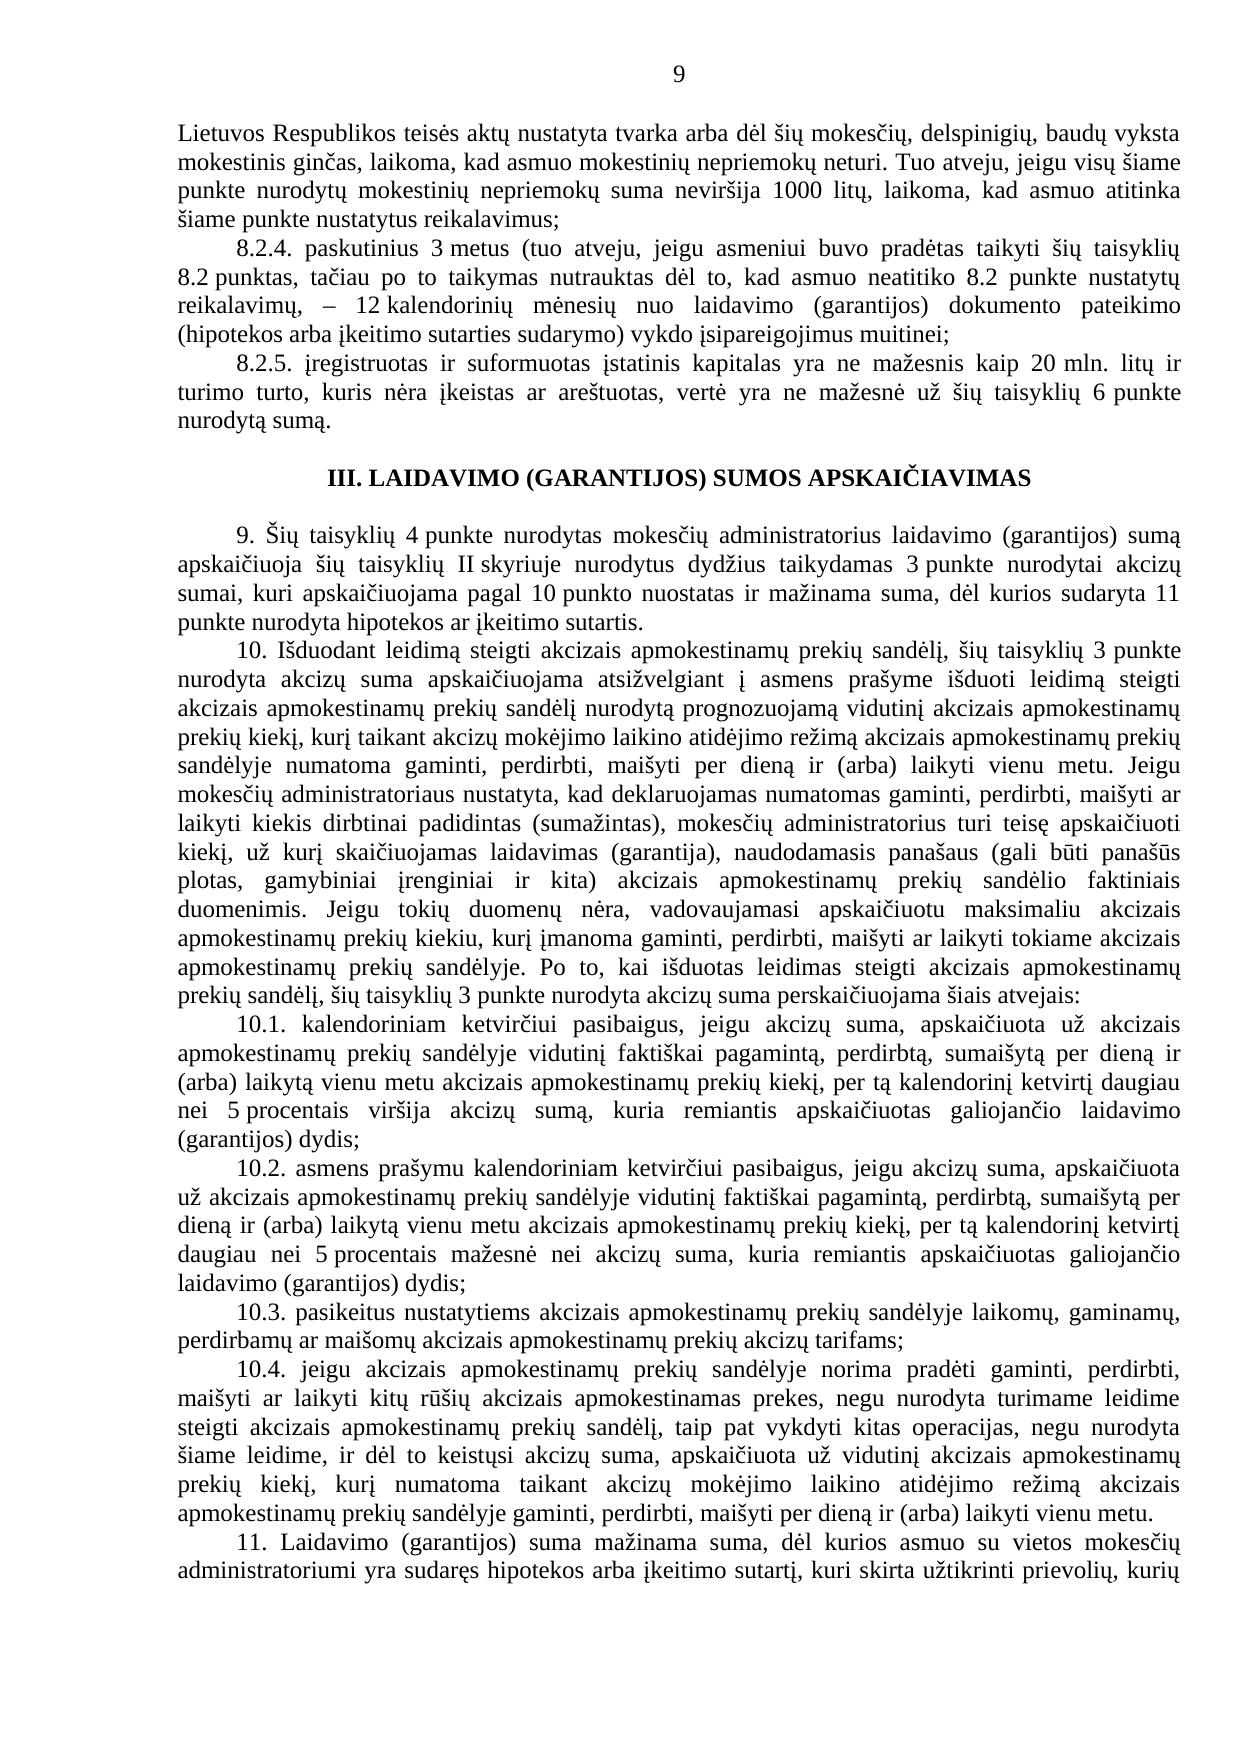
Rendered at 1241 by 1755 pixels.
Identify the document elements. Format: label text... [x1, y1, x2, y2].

text 8.2.4. paskutinius 3 metus (tuo atveju, jeigu asmeniui buvo pradėtas taikyti šių taisyklių 8.2 punktas, tačiau po to taikymas nutrauktas dėl to, kad asmuo neatitiko 8.2 punkte nustatytų reikalavimų, – 12 kalendorinių mėnesių nuo laidavimo (garantijos) dokumento pateikimo (hipotekos arba įkeitimo sutarties sudarymo) vykdo įsipareigojimus muitinei; [177, 233, 1181, 348]
text Lietuvos Respublikos teisės aktų nustatyta tvarka arba dėl šių mokesčių, delspinigių, baudų vyksta mokestinis ginčas, laikoma, kad asmuo mokestinių nepriemokų neturi. Tuo atveju, jeigu visų šiame punkte nurodytų mokestinių nepriemokų suma neviršija 1000 litų, laikoma, kad asmuo atitinka šiame punkte nustatytus reikalavimus; [177, 118, 1181, 233]
text 8.2.5. įregistruotas ir suformuotas įstatinis kapitalas yra ne mažesnis kaip 20 mln. litų ir turimo turto, kuris nėra įkeistas ar areštuotas, vertė yra ne mažesnė už šių taisyklių 6 punkte nurodytą sumą. [177, 348, 1181, 434]
text 9. Šių taisyklių 4 punkte nurodytas mokesčių administratorius laidavimo (garantijos) sumą apskaičiuoja šių taisyklių II skyriuje nurodytus dydžius taikydamas 3 punkte nurodytai akcizų sumai, kuri apskaičiuojama pagal 10 punkto nuostatas ir mažinama suma, dėl kurios sudaryta 11 punkte nurodyta hipotekos ar įkeitimo sutartis. [177, 521, 1181, 636]
text 10.1. kalendoriniam ketvirčiui pasibaigus, jeigu akcizų suma, apskaičiuota už akcizais apmokestinamų prekių sandėlyje vidutinį faktiškai pagamintą, perdirbtą, sumaišytą per dieną ir (arba) laikytą vienu metu akcizais apmokestinamų prekių kiekį, per tą kalendorinį ketvirtį daugiau nei 5 procentais viršija akcizų sumą, kuria remiantis apskaičiuotas galiojančio laidavimo (garantijos) dydis; [177, 1009, 1181, 1153]
text 11. Laidavimo (garantijos) suma mažinama suma, dėl kurios asmuo su vietos mokesčių administratoriumi yra sudaręs hipotekos arba įkeitimo sutartį, kuri skirta užtikrinti prievolių, kurių [177, 1527, 1181, 1584]
text 10.3. pasikeitus nustatytiems akcizais apmokestinamų prekių sandėlyje laikomų, gaminamų, perdirbamų ar maišomų akcizais apmokestinamų prekių akcizų tarifams; [177, 1297, 1181, 1354]
text 10.2. asmens prašymu kalendoriniam ketvirčiui pasibaigus, jeigu akcizų suma, apskaičiuota už akcizais apmokestinamų prekių sandėlyje vidutinį faktiškai pagamintą, perdirbtą, sumaišytą per dieną ir (arba) laikytą vienu metu akcizais apmokestinamų prekių kiekį, per tą kalendorinį ketvirtį daugiau nei 5 procentais mažesnė nei akcizų suma, kuria remiantis apskaičiuotas galiojančio laidavimo (garantijos) dydis; [177, 1153, 1181, 1297]
text 10.4. jeigu akcizais apmokestinamų prekių sandėlyje norima pradėti gaminti, perdirbti, maišyti ar laikyti kitų rūšių akcizais apmokestinamas prekes, negu nurodyta turimame leidime steigti akcizais apmokestinamų prekių sandėlį, taip pat vykdyti kitas operacijas, negu nurodyta šiame leidime, ir dėl to keistųsi akcizų suma, apskaičiuota už vidutinį akcizais apmokestinamų prekių kiekį, kurį numatoma taikant akcizų mokėjimo laikino atidėjimo režimą akcizais apmokestinamų prekių sandėlyje gaminti, perdirbti, maišyti per dieną ir (arba) laikyti vienu metu. [177, 1354, 1181, 1527]
text III. LAIDAVIMO (GARANTIJOS) SUMOS APSKAIČIAVIMAS [177, 463, 1181, 492]
text 10. Išduodant leidimą steigti akcizais apmokestinamų prekių sandėlį, šių taisyklių 3 punkte nurodyta akcizų suma apskaičiuojama atsižvelgiant į asmens prašyme išduoti leidimą steigti akcizais apmokestinamų prekių sandėlį nurodytą prognozuojamą vidutinį akcizais apmokestinamų prekių kiekį, kurį taikant akcizų mokėjimo laikino atidėjimo režimą akcizais apmokestinamų prekių sandėlyje numatoma gaminti, perdirbti, maišyti per dieną ir (arba) laikyti vienu metu. Jeigu mokesčių administratoriaus nustatyta, kad deklaruojamas numatomas gaminti, perdirbti, maišyti ar laikyti kiekis dirbtinai padidintas (sumažintas), mokesčių administratorius turi teisę apskaičiuoti kiekį, už kurį skaičiuojamas laidavimas (garantija), naudodamasis panašaus (gali būti panašūs plotas, gamybiniai įrenginiai ir kita) akcizais apmokestinamų prekių sandėlio faktiniais duomenimis. Jeigu tokių duomenų nėra, vadovaujamasi apskaičiuotu maksimaliu akcizais apmokestinamų prekių kiekiu, kurį įmanoma gaminti, perdirbti, maišyti ar laikyti tokiame akcizais apmokestinamų prekių sandėlyje. Po to, kai išduotas leidimas steigti akcizais apmokestinamų prekių sandėlį, šių taisyklių 3 punkte nurodyta akcizų suma perskaičiuojama šiais atvejais: [177, 636, 1181, 1009]
